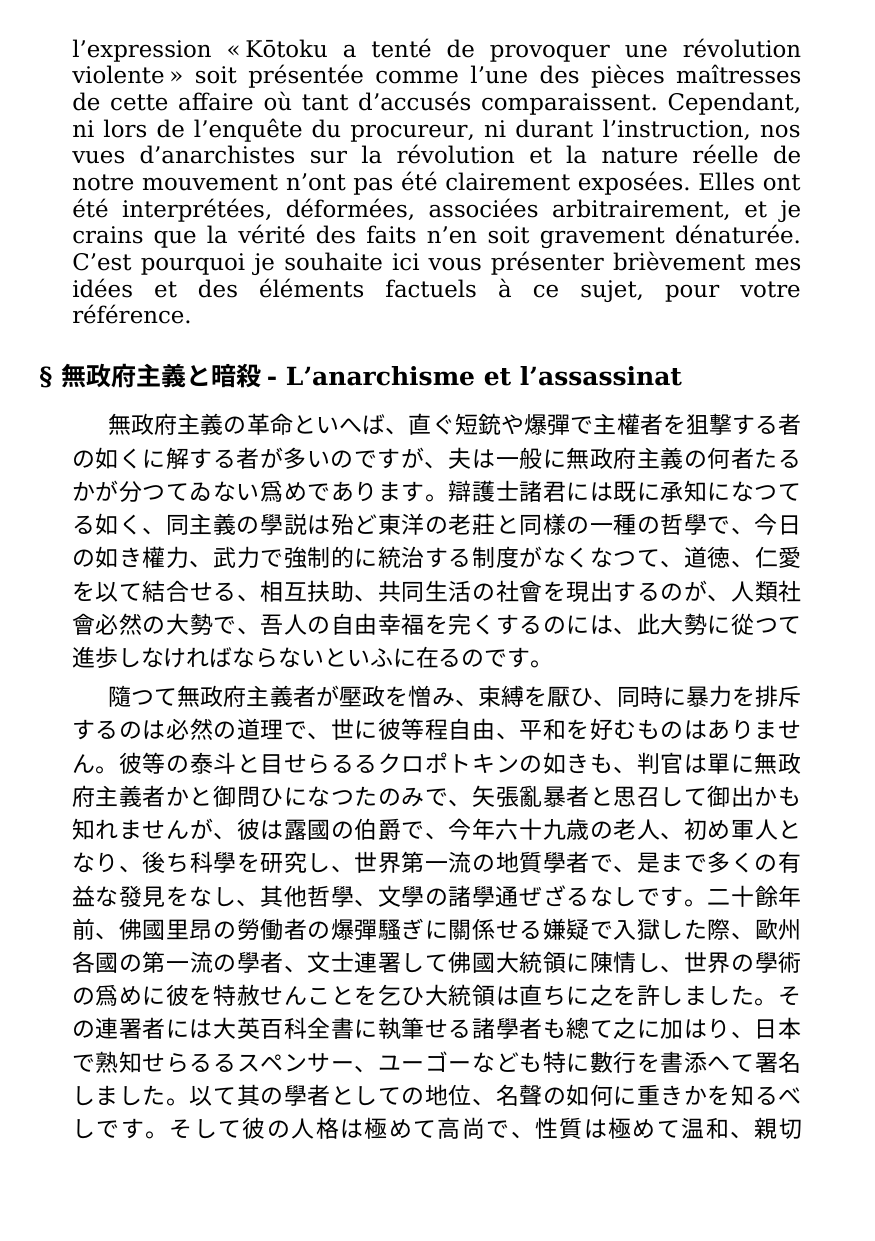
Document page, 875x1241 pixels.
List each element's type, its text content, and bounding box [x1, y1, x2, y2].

text 隨つて無政府主義者が壓政を憎み、束縛を厭ひ、同時に暴力を排斥するのは必然の道理で、世に彼等程自由、平和を好むものはありません。彼等の泰斗と目せらるるクロポトキンの如きも、判官は單に無政府主義者かと御問ひになつたのみで、矢張亂暴者と思召して御出かも知れませんが、彼は露國の伯爵で、今年六十九歳の老人、初め軍人となり、後ち科學を研究し、世界第一流の地質學者で、是まで多くの有益な發見をなし、其他哲學、文學の諸學通ぜざるなしです。二十餘年前、佛國里昂の勞働者の爆彈騷ぎに關係せる嫌疑で入獄した際、歐州各國の第一流の學者、文士連署して佛國大統領に陳情し、世界の學術の爲めに彼を特赦せんことを乞ひ大統領は直ちに之を許しました。その連署者には大英百科全書に執筆せる諸學者も總て之に加はり、日本で熟知せらるるスペンサー、ユーゴーなども特に數行を書添へて署名しました。以て其の學者としての地位、名聲の如何に重きかを知るべしです。そして彼の人格は極めて高尚で、性質は極めて温和、親切 [72, 679, 802, 1144]
subtitle § 無政府主義と暗殺 - L’anarchisme et l’assassinat [36, 353, 838, 395]
text l’expression « Kōtoku a tenté de provoquer une révolution violente » soit présentée comme l’une des pièces maîtresses de cette affaire où tant d’accusés comparaissent. Cependant, ni lors de l’enquête du procureur, ni durant l’instruction, nos vues d’anarchistes sur la révolution et la nature réelle de notre mouvement n’ont pas été clairement exposées. Elles ont été interprétées, déformées, associées arbitrairement, et je crains que la vérité des faits n’en soit gravement dénaturée. C’est pourquoi je souhaite ici vous présenter brièvement mes idées et des éléments factuels à ce sujet, pour votre référence. [72, 36, 802, 329]
text 無政府主義の革命といへば、直ぐ短銃や爆彈で主權者を狙撃する者の如くに解する者が多いのですが、夫は一般に無政府主義の何者たるかが分つてゐない爲めであります。辯護士諸君には既に承知になつてる如く、同主義の學説は殆ど東洋の老莊と同樣の一種の哲學で、今日の如き權力、武力で強制的に統治する制度がなくなつて、道徳、仁愛を以て結合せる、相互扶助、共同生活の社會を現出するのが、人類社會必然の大勢で、吾人の自由幸福を完くするのには、此大勢に從つて進歩しなければならないといふに在るのです。 [72, 407, 802, 673]
